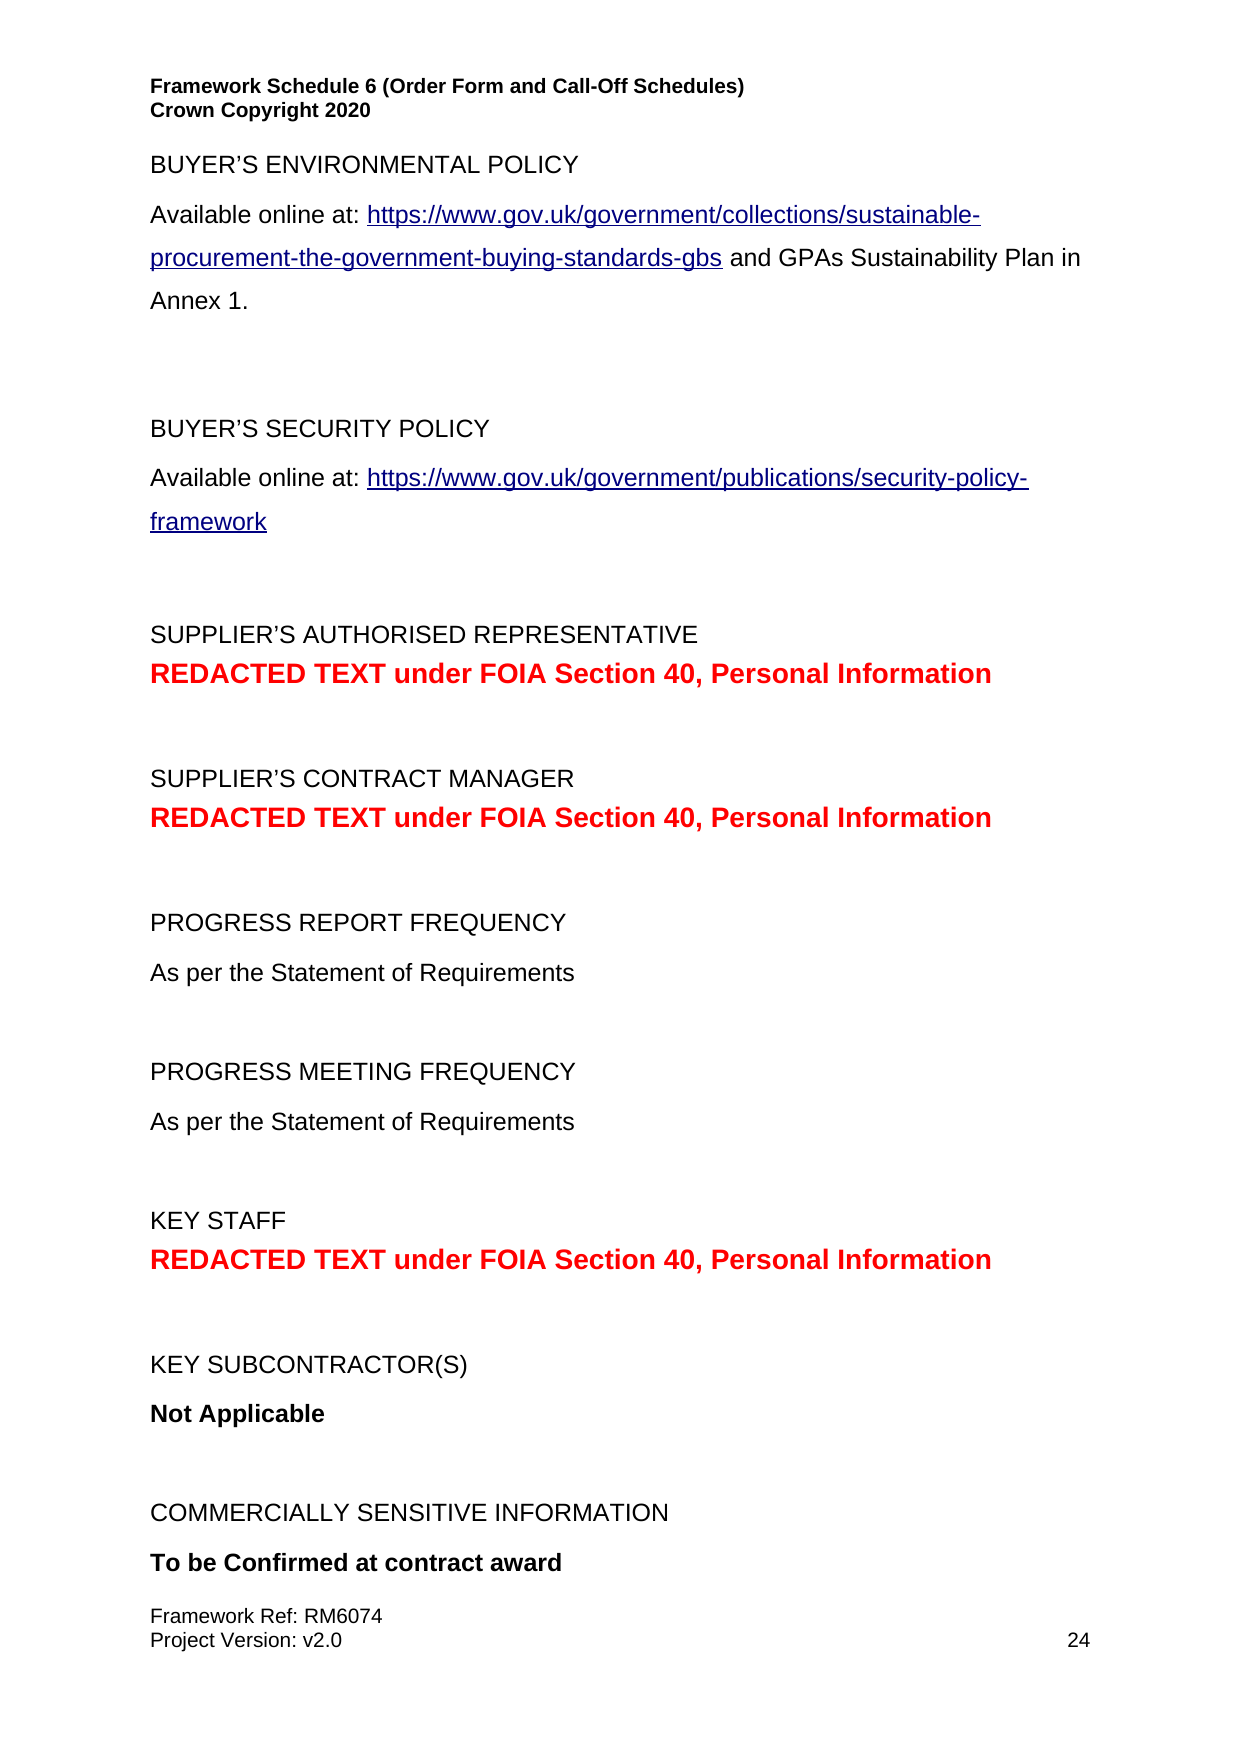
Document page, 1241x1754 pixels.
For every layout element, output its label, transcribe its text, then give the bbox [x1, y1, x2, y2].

text BUYER’S SECURITY POLICY [150, 414, 1090, 442]
text Available online at: https://www.gov.uk/government/collections/sustainable-procurement-the-government-buying-standards-gbs and GPAs Sustainability Plan in Annex 1. [150, 199, 1090, 314]
text As per the Statement of Requirements [150, 1106, 1090, 1135]
text Available online at: https://www.gov.uk/government/publications/security-policy-framework [150, 463, 1090, 535]
text BUYER’S ENVIRONMENTAL POLICY [150, 150, 1090, 179]
text REDACTED TEXT under FOIA Section 40, Personal Information [150, 657, 1090, 689]
text SUPPLIER’S AUTHORISED REPRESENTATIVE [150, 620, 1090, 649]
text KEY STAFF [150, 1206, 1090, 1234]
text SUPPLIER’S CONTRACT MANAGER [150, 764, 1090, 793]
text REDACTED TEXT under FOIA Section 40, Personal Information [150, 1243, 1090, 1275]
text PROGRESS MEETING FREQUENCY [150, 1057, 1090, 1086]
text To be Confirmed at contract award [150, 1548, 1090, 1577]
text REDACTED TEXT under FOIA Section 40, Personal Information [150, 801, 1090, 833]
text COMMERCIALLY SENSITIVE INFORMATION [150, 1498, 1090, 1527]
text Not Applicable [150, 1399, 1090, 1428]
text As per the Statement of Requirements [150, 958, 1090, 986]
text KEY SUBCONTRACTOR(S) [150, 1350, 1090, 1378]
text PROGRESS REPORT FREQUENCY [150, 908, 1090, 937]
